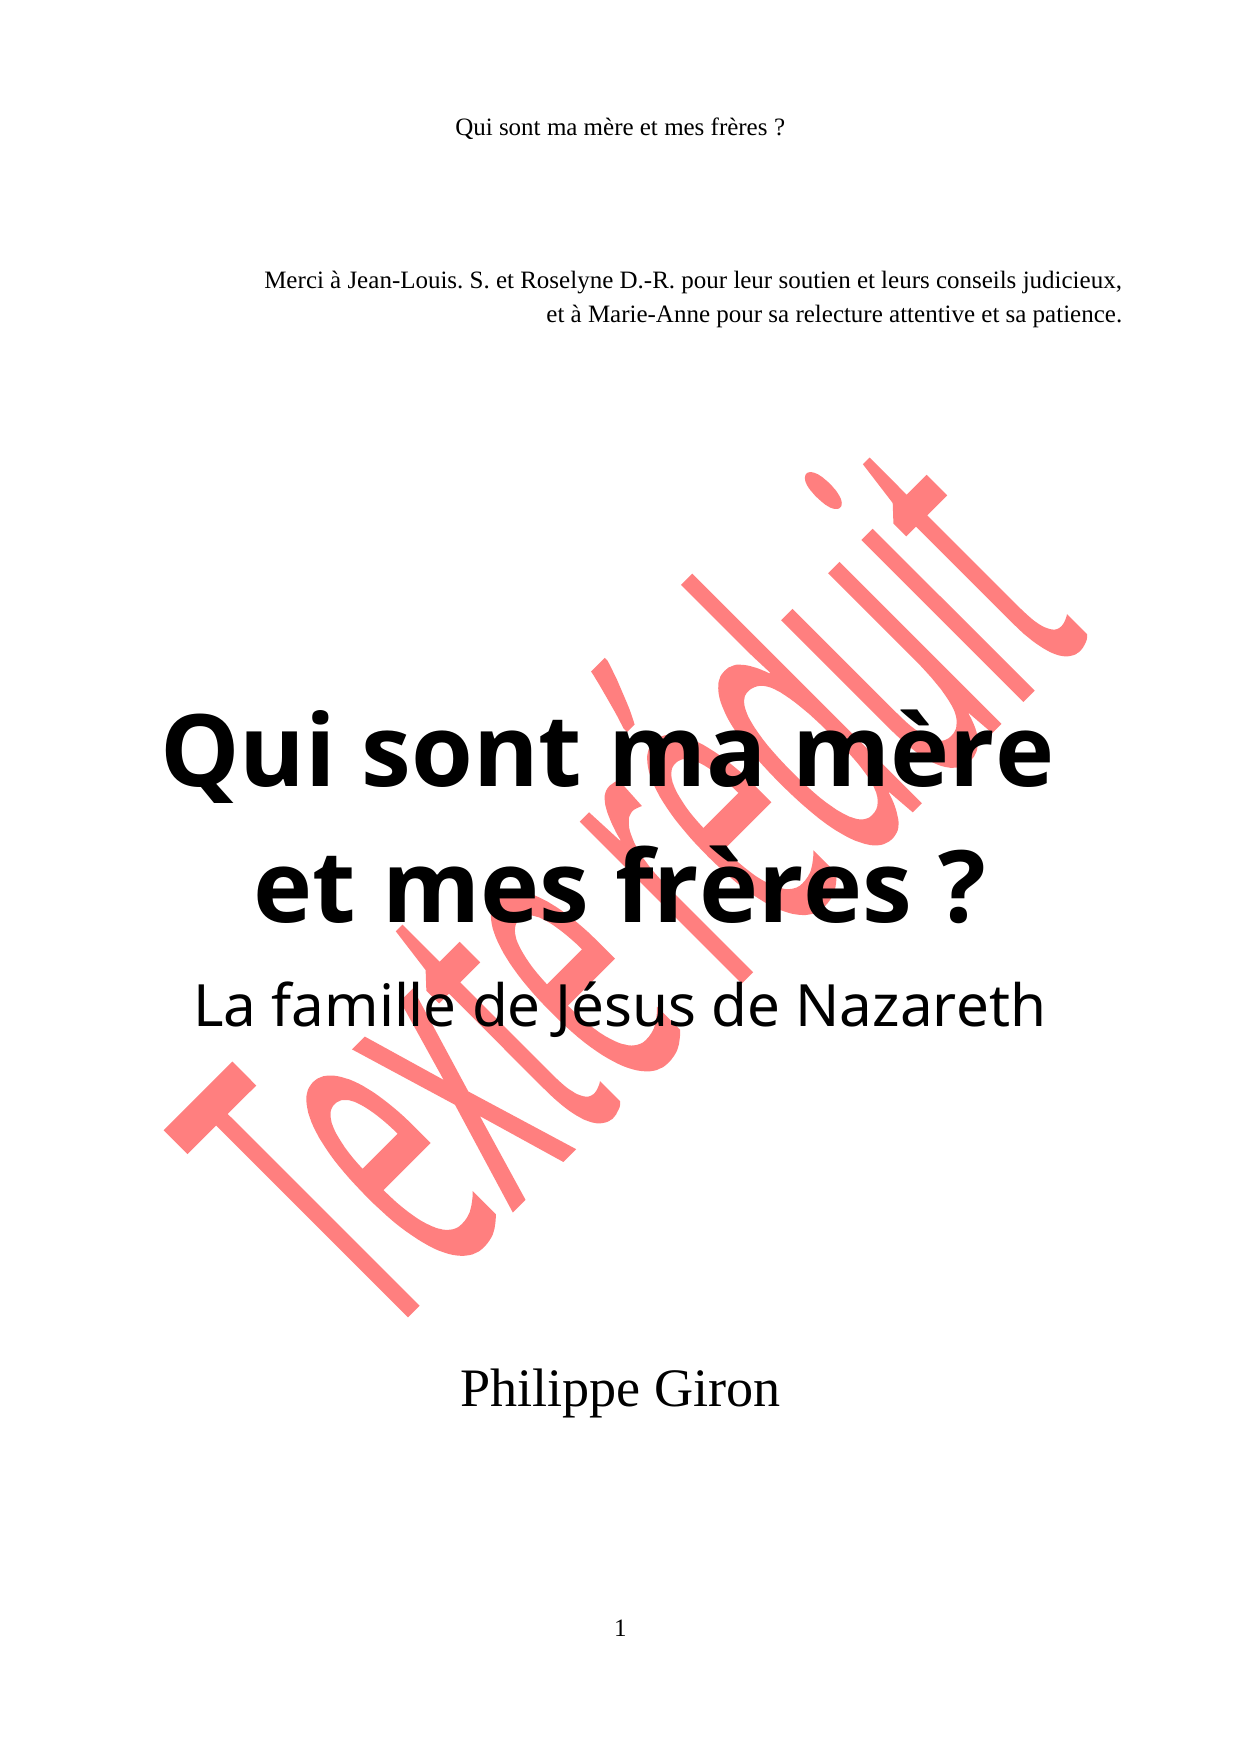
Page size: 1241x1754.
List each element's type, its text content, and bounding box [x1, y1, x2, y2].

text La famille de Jésus de Nazareth [118, 964, 1122, 1044]
text Philippe Giron [118, 1356, 1122, 1418]
title Qui sont ma mère et mes frères ? [118, 679, 1122, 952]
text Merci à Jean-Louis. S. et Roselyne D.-R. pour leur soutien et leurs conseils judicieux, et à Marie-Anne pour sa relecture attentive et sa patience. [118, 266, 1122, 327]
